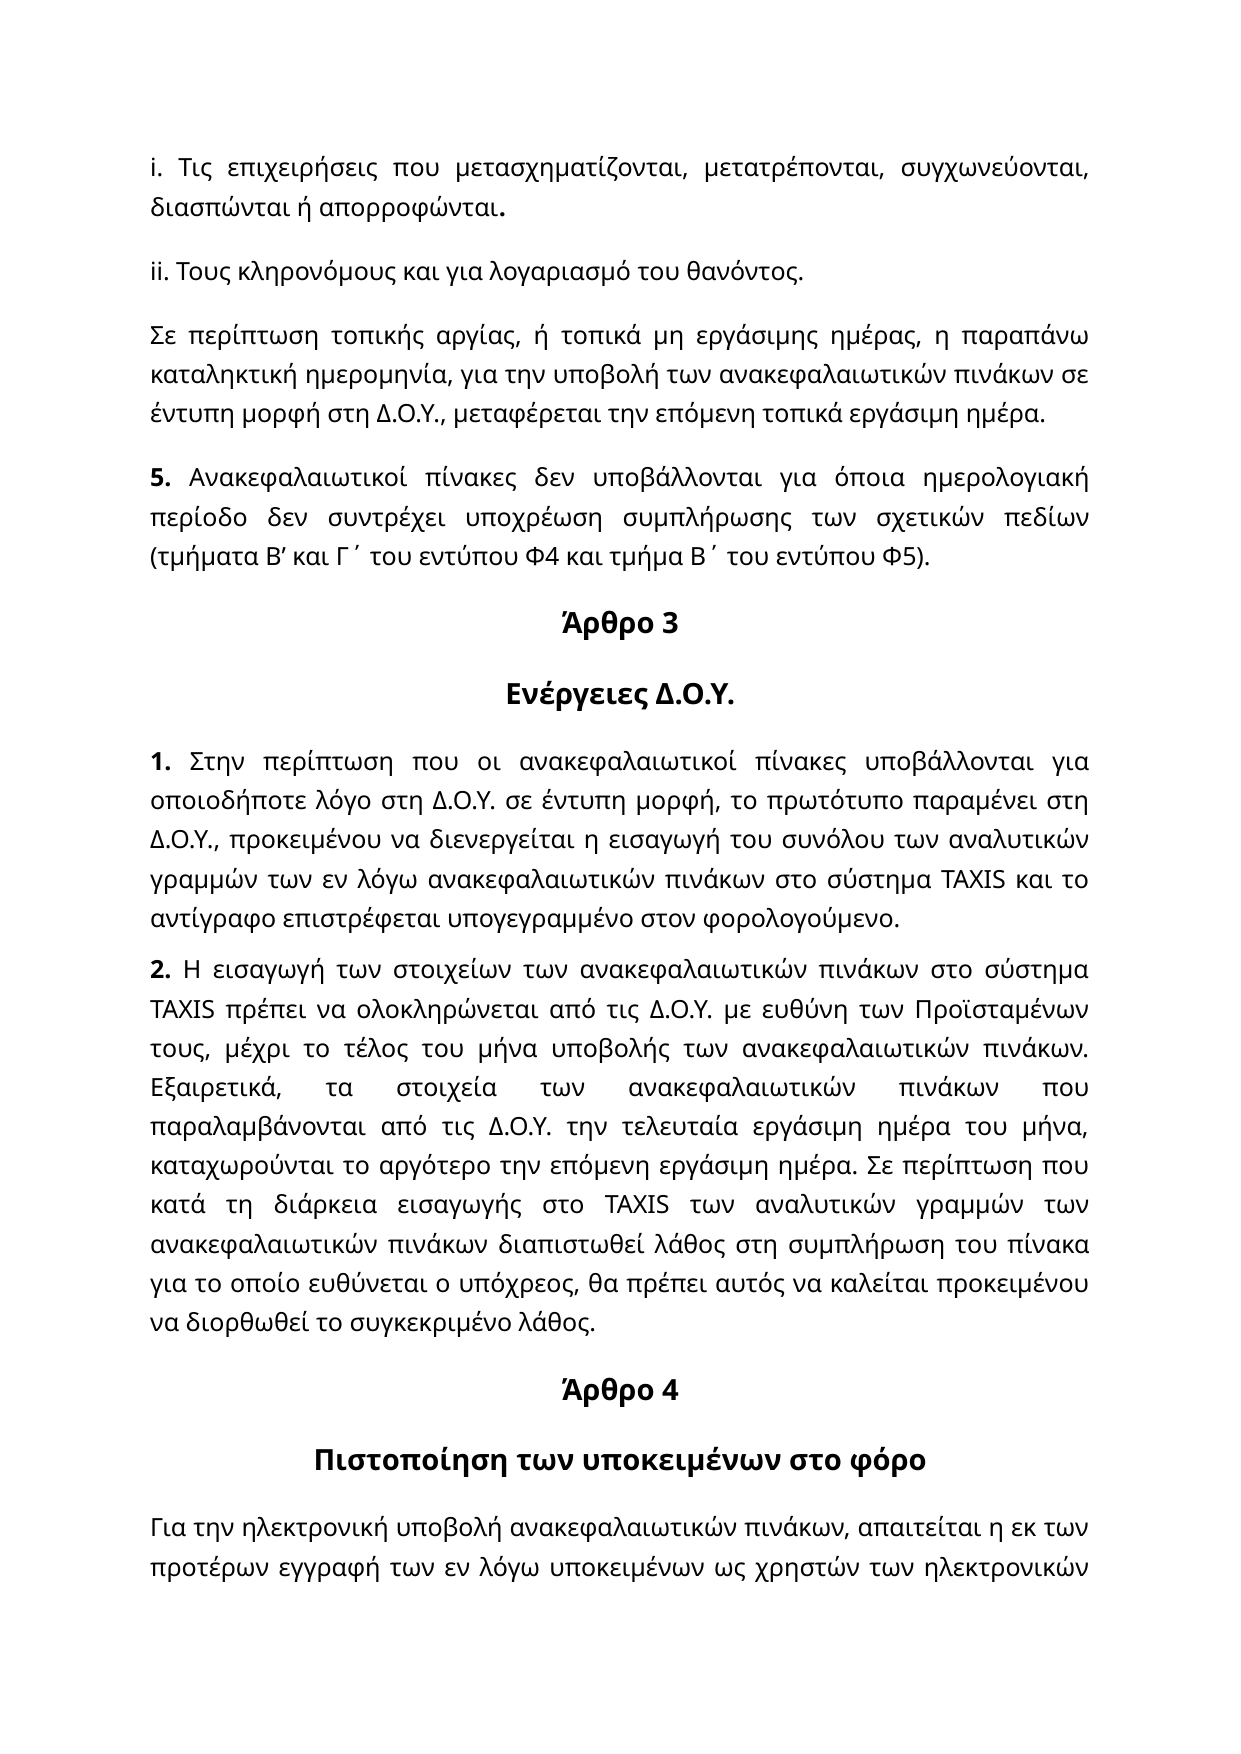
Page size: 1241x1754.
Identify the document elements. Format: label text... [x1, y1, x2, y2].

text ii. Τους κληρονόμους και για λογαριασμό του θανόντος. [150, 253, 1090, 287]
subtitle Ενέργειες Δ.Ο.Υ. [150, 673, 1090, 713]
subtitle Άρθρο 4 [150, 1369, 1090, 1408]
subtitle Άρθρο 3 [150, 602, 1090, 642]
text i. Τις επιχειρήσεις που μετασχηματίζονται, μετατρέπονται, συγχωνεύονται, διασπώνται ή απορροφώνται. [150, 150, 1090, 223]
text 1. Στην περίπτωση που οι ανακεφαλαιωτικοί πίνακες υποβάλλονται για οποιοδήποτε λόγο στη Δ.Ο.Υ. σε έντυπη μορφή, το πρωτότυπο παραμένει στη Δ.Ο.Υ., προκειμένου να διενεργείται η εισαγωγή του συνόλου των αναλυτικών γραμμών των εν λόγω ανακεφαλαιωτικών πινάκων στο σύστημα TAXIS και το αντίγραφο επιστρέφεται υπογεγραμμένο στον φορολογούμενο. [150, 744, 1090, 934]
text Σε περίπτωση τοπικής αργίας, ή τοπικά μη εργάσιμης ημέρας, η παραπάνω καταληκτική ημερομηνία, για την υποβολή των ανακεφαλαιωτικών πινάκων σε έντυπη μορφή στη Δ.Ο.Υ., μεταφέρεται την επόμενη τοπικά εργάσιμη ημέρα. [150, 317, 1090, 430]
text Για την ηλεκτρονική υποβολή ανακεφαλαιωτικών πινάκων, απαιτείται η εκ των προτέρων εγγραφή των εν λόγω υποκειμένων ως χρηστών των ηλεκτρονικών [150, 1510, 1090, 1583]
text 5. Ανακεφαλαιωτικοί πίνακες δεν υποβάλλονται για όποια ημερολογιακή περίοδο δεν συντρέχει υποχρέωση συμπλήρωσης των σχετικών πεδίων (τμήματα Β’ και Γ΄ του εντύπου Φ4 και τμήμα Β΄ του εντύπου Φ5). [150, 460, 1090, 572]
text 2. Η εισαγωγή των στοιχείων των ανακεφαλαιωτικών πινάκων στο σύστημα TAXIS πρέπει να ολοκληρώνεται από τις Δ.Ο.Υ. με ευθύνη των Προϊσταμένων τους, μέχρι το τέλος του μήνα υποβολής των ανακεφαλαιωτικών πινάκων. Εξαιρετικά, τα στοιχεία των ανακεφαλαιωτικών πινάκων που παραλαμβάνονται από τις Δ.Ο.Υ. την τελευταία εργάσιμη ημέρα του μήνα, καταχωρούνται το αργότερο την επόμενη εργάσιμη ημέρα. Σε περίπτωση που κατά τη διάρκεια εισαγωγής στο TAXIS των αναλυτικών γραμμών των ανακεφαλαιωτικών πινάκων διαπιστωθεί λάθος στη συμπλήρωση του πίνακα για το οποίο ευθύνεται ο υπόχρεος, θα πρέπει αυτός να καλείται προκειμένου να διορθωθεί το συγκεκριμένο λάθος. [150, 952, 1090, 1339]
subtitle Πιστοποίηση των υποκειμένων στο φόρο [150, 1439, 1090, 1479]
